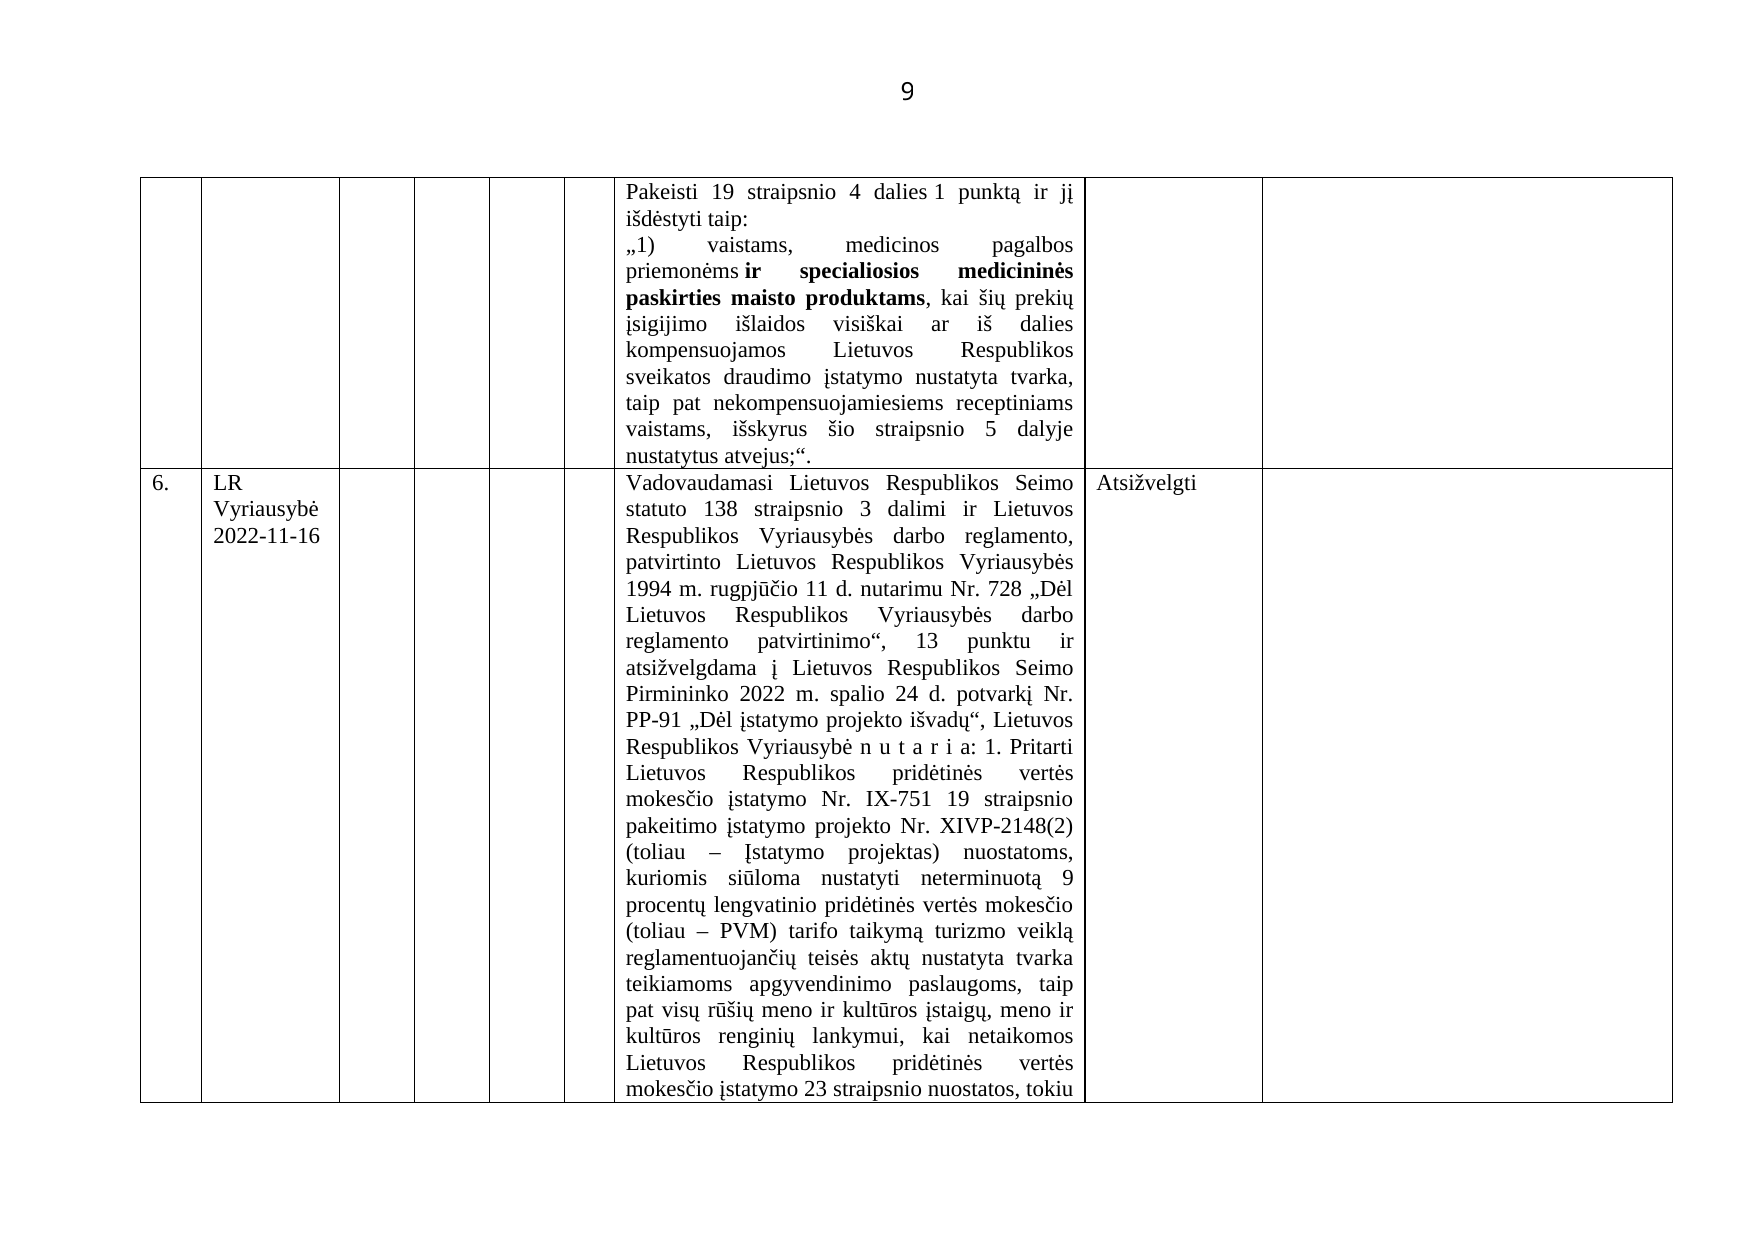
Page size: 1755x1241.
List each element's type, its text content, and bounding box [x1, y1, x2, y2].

table_cell [490, 178, 564, 468]
table_cell [415, 469, 489, 1102]
table_cell [565, 469, 614, 1102]
table_cell [565, 178, 614, 468]
table_cell LR Vyriausybė 2022-11-16 [202, 469, 339, 1102]
table_cell [340, 469, 414, 1102]
table_cell [1263, 178, 1672, 468]
table_cell Pakeisti 19 straipsnio 4 dalies 1 punktą ir jį išdėstyti taip: „1) vaistams, medicinos pagalbos priemonėms ir specialiosios medicininės paskirties maisto produktams, kai šių prekių įsigijimo išlaidos visiškai ar iš dalies kompensuojamos Lietuvos Respublikos sveikatos draudimo įstatymo nustatyta tvarka, taip pat nekompensuojamiesiems receptiniams vaistams, išskyrus šio straipsnio 5 dalyje nustatytus atvejus;“. [615, 178, 1084, 468]
table_cell Vadovaudamasi Lietuvos Respublikos Seimo statuto 138 straipsnio 3 dalimi ir Lietuvos Respublikos Vyriausybės darbo reglamento, patvirtinto Lietuvos Respublikos Vyriausybės 1994 m. rugpjūčio 11 d. nutarimu Nr. 728 „Dėl Lietuvos Respublikos Vyriausybės darbo reglamento patvirtinimo“, 13 punktu ir atsižvelgdama į Lietuvos Respublikos Seimo Pirmininko 2022 m. spalio 24 d. potvarkį Nr. PP-91 „Dėl įstatymo projekto išvadų“, Lietuvos Respublikos Vyriausybė n u t a r i a: 1. Pritarti Lietuvos Respublikos pridėtinės vertės mokesčio įstatymo Nr. IX-751 19 straipsnio pakeitimo įstatymo projekto Nr. XIVP-2148(2) (toliau – Įstatymo projektas) nuostatoms, kuriomis siūloma nustatyti neterminuotą 9 procentų lengvatinio pridėtinės vertės mokesčio (toliau – PVM) tarifo taikymą turizmo veiklą reglamentuojančių teisės aktų nustatyta tvarka teikiamoms apgyvendinimo paslaugoms, taip pat visų rūšių meno ir kultūros įstaigų, meno ir kultūros renginių lankymui, kai netaikomos Lietuvos Respublikos pridėtinės vertės mokesčio įstatymo 23 straipsnio nuostatos, tokiu [615, 469, 1084, 1102]
table_cell 6. [141, 469, 201, 1102]
table_cell [1263, 469, 1672, 1102]
table_cell Atsižvelgti [1086, 469, 1262, 1102]
table_cell [415, 178, 489, 468]
table_cell [490, 469, 564, 1102]
table_cell [340, 178, 414, 468]
table_cell [141, 178, 201, 468]
table_cell [1086, 178, 1262, 468]
table_cell [202, 178, 339, 468]
